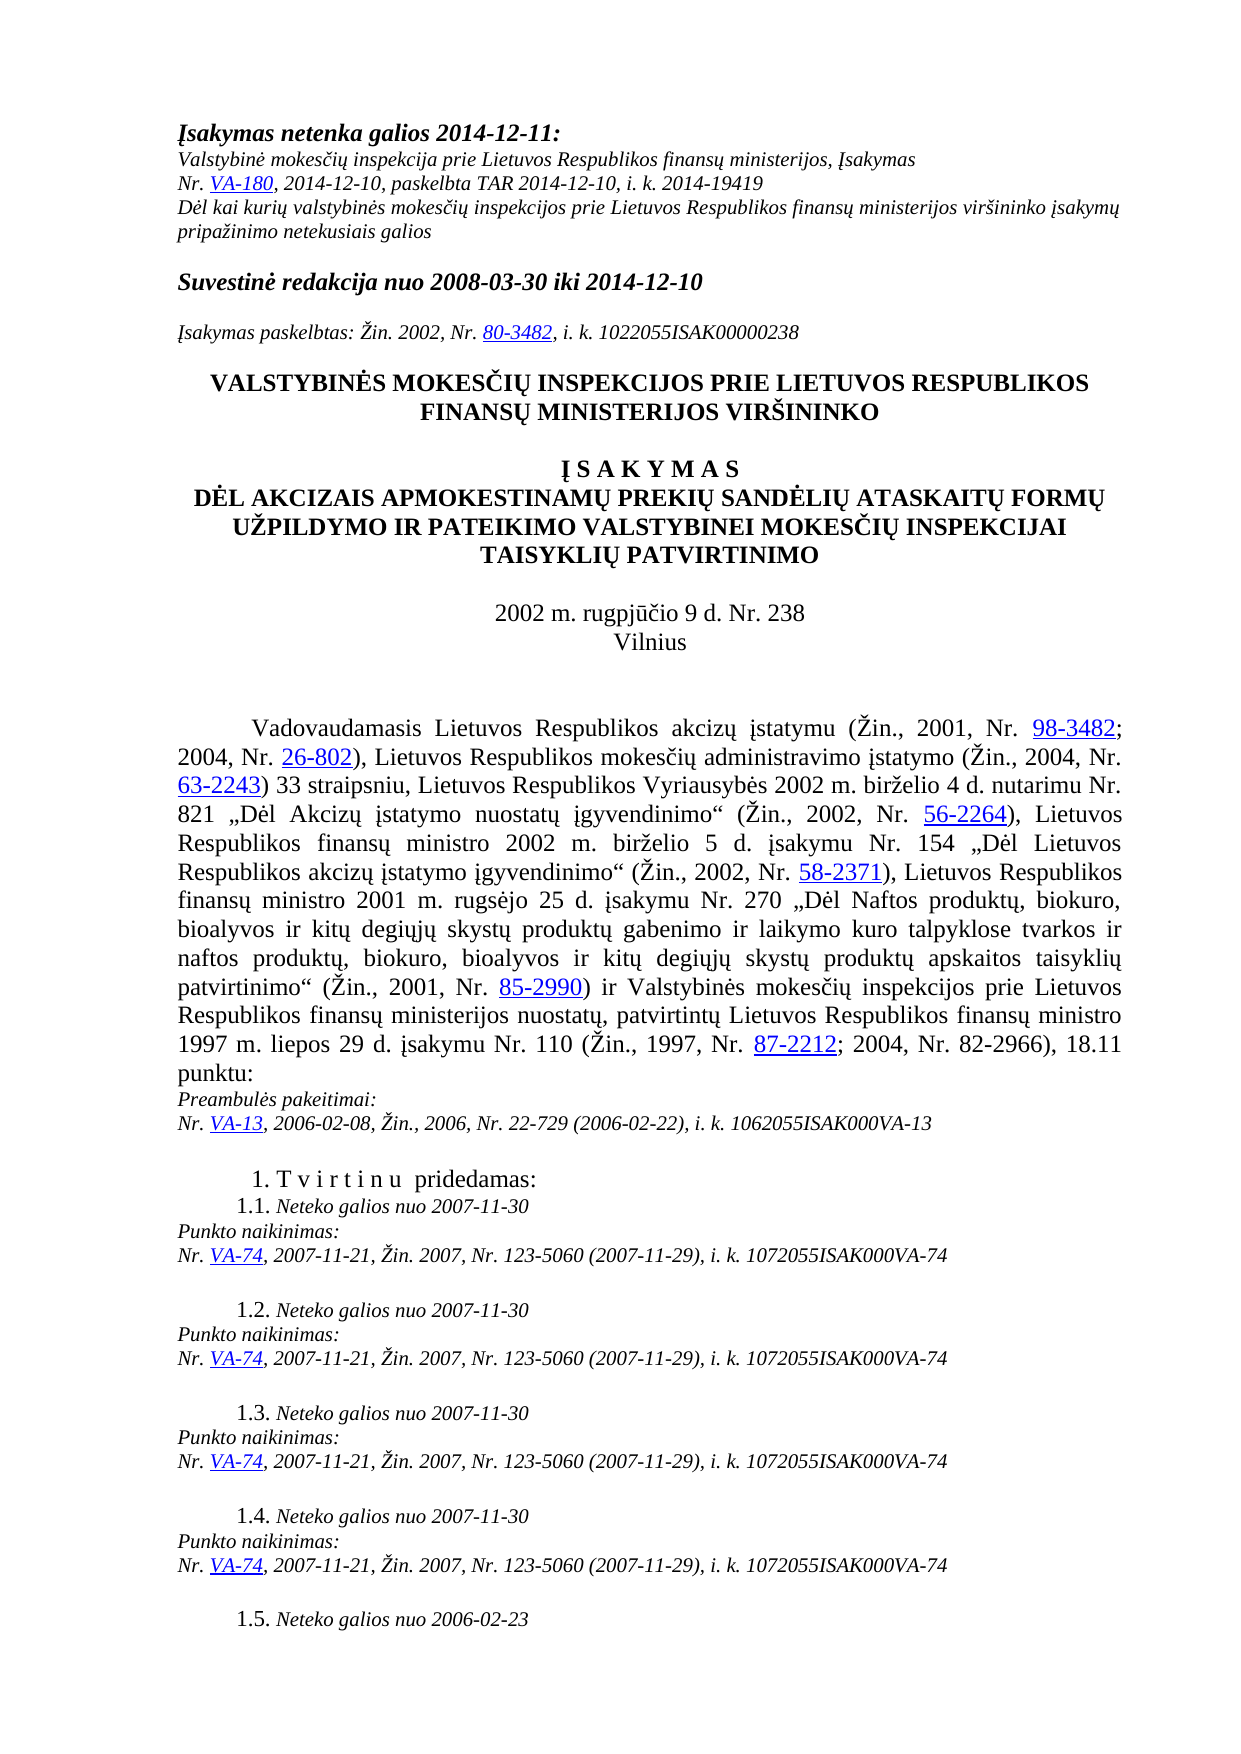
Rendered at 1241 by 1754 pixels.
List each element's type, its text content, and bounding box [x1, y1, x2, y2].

text Dėl kai kurių valstybinės mokesčių inspekcijos prie Lietuvos Respublikos finansų ministerijos viršininko įsakymų pripažinimo netekusiais galios [177, 195, 1122, 243]
text Punkto naikinimas: [177, 1322, 1122, 1346]
text Nr. VA-13, 2006-02-08, Žin., 2006, Nr. 22-729 (2006-02-22), i. k. 1062055ISAK000VA-13 [177, 1111, 1122, 1135]
text Įsakymas netenka galios 2014-12-11: [177, 118, 1122, 147]
text Punkto naikinimas: [177, 1528, 1122, 1553]
text DĖL AKCIZAIS APMOKESTINAMŲ PREKIŲ SANDĖLIŲ ATASKAITŲ FORMŲ UŽPILDYMO IR PATEIKIMO VALSTYBINEI MOKESČIŲ INSPEKCIJAI TAISYKLIŲ PATVIRTINIMO [177, 483, 1122, 569]
text Nr. VA-74, 2007-11-21, Žin. 2007, Nr. 123-5060 (2007-11-29), i. k. 1072055ISAK000VA-74 [177, 1553, 1122, 1577]
text Preambulės pakeitimai: [177, 1087, 1122, 1111]
text 1.3. Neteko galios nuo 2007-11-30 [177, 1399, 1122, 1425]
text Punkto naikinimas: [177, 1219, 1122, 1243]
text Punkto naikinimas: [177, 1425, 1122, 1449]
text Nr. VA-74, 2007-11-21, Žin. 2007, Nr. 123-5060 (2007-11-29), i. k. 1072055ISAK000VA-74 [177, 1243, 1122, 1267]
text Valstybinė mokesčių inspekcija prie Lietuvos Respublikos finansų ministerijos, Įsakymas [177, 147, 1122, 171]
text VALSTYBINĖS MOKESČIŲ INSPEKCIJOS PRIE LIETUVOS RESPUBLIKOS FINANSŲ MINISTERIJOS VIRŠININKO [177, 368, 1122, 426]
text 2002 m. rugpjūčio 9 d. Nr. 238 [177, 598, 1122, 627]
text Nr. VA-74, 2007-11-21, Žin. 2007, Nr. 123-5060 (2007-11-29), i. k. 1072055ISAK000VA-74 [177, 1346, 1122, 1370]
text 1. Tvirtinu pridedamas: [177, 1164, 1122, 1192]
text Suvestinė redakcija nuo 2008-03-30 iki 2014-12-10 [177, 267, 1122, 296]
text 1.2. Neteko galios nuo 2007-11-30 [177, 1296, 1122, 1322]
text Vilnius [177, 627, 1122, 656]
text Nr. VA-74, 2007-11-21, Žin. 2007, Nr. 123-5060 (2007-11-29), i. k. 1072055ISAK000VA-74 [177, 1449, 1122, 1473]
text Nr. VA-180, 2014-12-10, paskelbta TAR 2014-12-10, i. k. 2014-19419 [177, 171, 1122, 195]
text Į S A K Y M A S [177, 454, 1122, 483]
text Įsakymas paskelbtas: Žin. 2002, Nr. 80-3482, i. k. 1022055ISAK00000238 [177, 320, 1122, 344]
text Vadovaudamasis Lietuvos Respublikos akcizų įstatymu (Žin., 2001, Nr. 98-3482; 2004, Nr. 26-802), Lietuvos Respublikos mokesčių administravimo įstatymo (Žin., 2004, Nr. 63-2243) 33 straipsniu, Lietuvos Respublikos Vyriausybės 2002 m. birželio 4 d. nutarimu Nr. 821 „Dėl Akcizų įstatymo nuostatų įgyvendinimo“ (Žin., 2002, Nr. 56-2264), Lietuvos Respublikos finansų ministro 2002 m. birželio 5 d. įsakymu Nr. 154 „Dėl Lietuvos Respublikos akcizų įstatymo įgyvendinimo“ (Žin., 2002, Nr. 58-2371), Lietuvos Respublikos finansų ministro 2001 m. rugsėjo 25 d. įsakymu Nr. 270 „Dėl Naftos produktų, biokuro, bioalyvos ir kitų degiųjų skystų produktų gabenimo ir laikymo kuro talpyklose tvarkos ir naftos produktų, biokuro, bioalyvos ir kitų degiųjų skystų produktų apskaitos taisyklių patvirtinimo“ (Žin., 2001, Nr. 85-2990) ir Valstybinės mokesčių inspekcijos prie Lietuvos Respublikos finansų ministerijos nuostatų, patvirtintų Lietuvos Respublikos finansų ministro 1997 m. liepos 29 d. įsakymu Nr. 110 (Žin., 1997, Nr. 87-2212; 2004, Nr. 82-2966), 18.11 punktu: [177, 713, 1122, 1087]
text 1.4. Neteko galios nuo 2007-11-30 [177, 1502, 1122, 1528]
text 1.1. Neteko galios nuo 2007-11-30 [177, 1192, 1122, 1219]
text 1.5. Neteko galios nuo 2006-02-23 [177, 1605, 1122, 1632]
